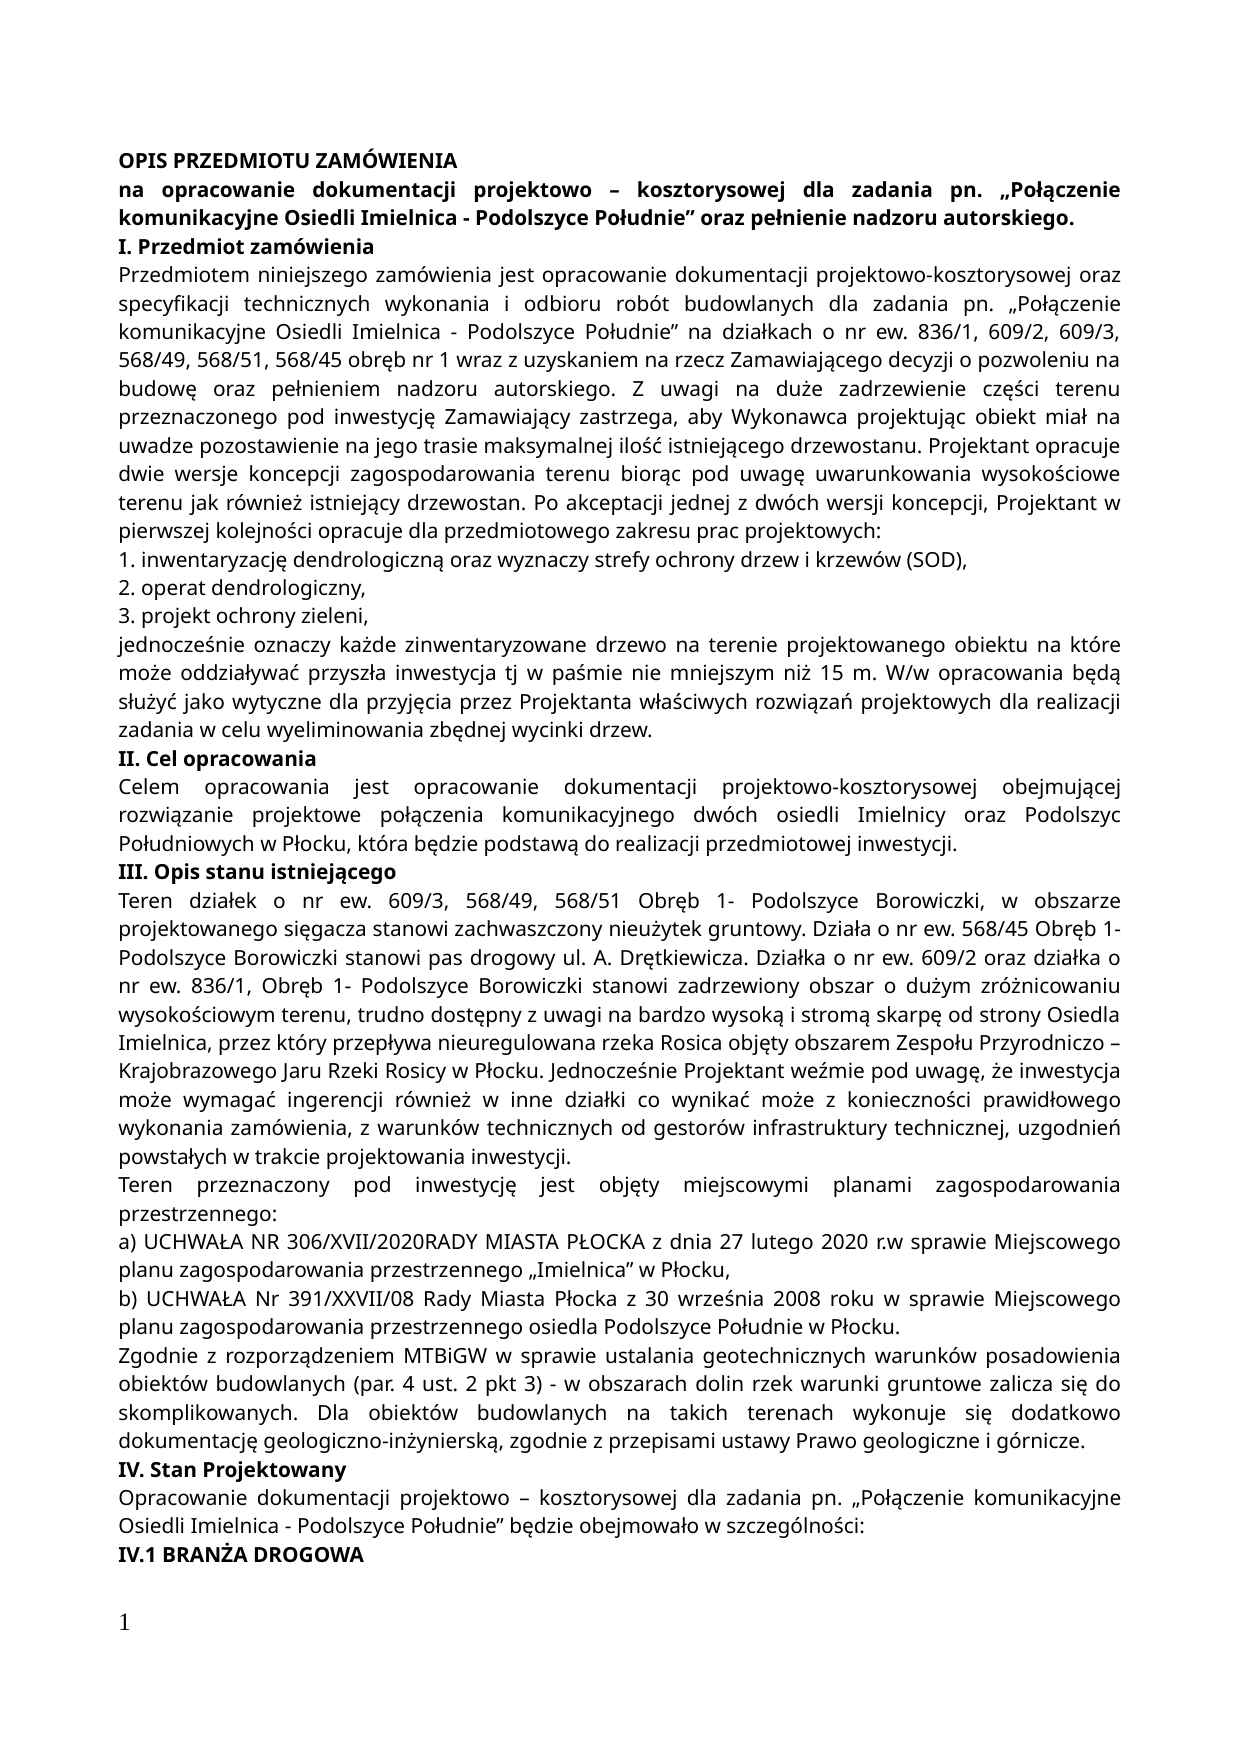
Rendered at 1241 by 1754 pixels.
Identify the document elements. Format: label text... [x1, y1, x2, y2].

text II. Cel opracowania [118, 744, 1122, 772]
text 1. inwentaryzację dendrologiczną oraz wyznaczy strefy ochrony drzew i krzewów (SOD), [118, 545, 1122, 573]
text Zgodnie z rozporządzeniem MTBiGW w sprawie ustalania geotechnicznych warunków posadowienia obiektów budowlanych (par. 4 ust. 2 pkt 3) - w obszarach dolin rzek warunki gruntowe zalicza się do skomplikowanych. Dla obiektów budowlanych na takich terenach wykonuje się dodatkowo dokumentację geologiczno-inżynierską, zgodnie z przepisami ustawy Prawo geologiczne i górnicze. [118, 1341, 1122, 1455]
text na opracowanie dokumentacji projektowo – kosztorysowej dla zadania pn. „Połączenie komunikacyjne Osiedli Imielnica - Podolszyce Południe” oraz pełnienie nadzoru autorskiego. [118, 175, 1122, 232]
text Celem opracowania jest opracowanie dokumentacji projektowo-kosztorysowej obejmującej rozwiązanie projektowe połączenia komunikacyjnego dwóch osiedli Imielnicy oraz Podolszyc Południowych w Płocku, która będzie podstawą do realizacji przedmiotowej inwestycji. [118, 772, 1122, 857]
text III. Opis stanu istniejącego [118, 857, 1122, 886]
text 3. projekt ochrony zieleni, [118, 602, 1122, 630]
text Opracowanie dokumentacji projektowo – kosztorysowej dla zadania pn. „Połączenie komunikacyjne Osiedli Imielnica - Podolszyce Południe” będzie obejmowało w szczególności: [118, 1483, 1122, 1540]
text jednocześnie oznaczy każde zinwentaryzowane drzewo na terenie projektowanego obiektu na które może oddziaływać przyszła inwestycja tj w paśmie nie mniejszym niż 15 m. W/w opracowania będą służyć jako wytyczne dla przyjęcia przez Projektanta właściwych rozwiązań projektowych dla realizacji zadania w celu wyeliminowania zbędnej wycinki drzew. [118, 630, 1122, 744]
text OPIS PRZEDMIOTU ZAMÓWIENIA [118, 147, 1122, 175]
text IV. Stan Projektowany [118, 1455, 1122, 1483]
text IV.1 BRANŻA DROGOWA [118, 1540, 1122, 1568]
text b) UCHWAŁA Nr 391/XXVII/08 Rady Miasta Płocka z 30 września 2008 roku w sprawie Miejscowego planu zagospodarowania przestrzennego osiedla Podolszyce Południe w Płocku. [118, 1284, 1122, 1341]
text 2. operat dendrologiczny, [118, 573, 1122, 602]
text Teren działek o nr ew. 609/3, 568/49, 568/51 Obręb 1- Podolszyce Borowiczki, w obszarze projektowanego sięgacza stanowi zachwaszczony nieużytek gruntowy. Działa o nr ew. 568/45 Obręb 1- Podolszyce Borowiczki stanowi pas drogowy ul. A. Drętkiewicza. Działka o nr ew. 609/2 oraz działka o nr ew. 836/1, Obręb 1- Podolszyce Borowiczki stanowi zadrzewiony obszar o dużym zróżnicowaniu wysokościowym terenu, trudno dostępny z uwagi na bardzo wysoką i stromą skarpę od strony Osiedla Imielnica, przez który przepływa nieuregulowana rzeka Rosica objęty obszarem Zespołu Przyrodniczo – Krajobrazowego Jaru Rzeki Rosicy w Płocku. Jednocześnie Projektant weźmie pod uwagę, że inwestycja może wymagać ingerencji również w inne działki co wynikać może z konieczności prawidłowego wykonania zamówienia, z warunków technicznych od gestorów infrastruktury technicznej, uzgodnień powstałych w trakcie projektowania inwestycji. [118, 886, 1122, 1170]
text Teren przeznaczony pod inwestycję jest objęty miejscowymi planami zagospodarowania przestrzennego: [118, 1170, 1122, 1227]
text a) UCHWAŁA NR 306/XVII/2020RADY MIASTA PŁOCKA z dnia 27 lutego 2020 r.w sprawie Miejscowego planu zagospodarowania przestrzennego „Imielnica” w Płocku, [118, 1227, 1122, 1284]
text Przedmiotem niniejszego zamówienia jest opracowanie dokumentacji projektowo-kosztorysowej oraz specyfikacji technicznych wykonania i odbioru robót budowlanych dla zadania pn. „Połączenie komunikacyjne Osiedli Imielnica - Podolszyce Południe” na działkach o nr ew. 836/1, 609/2, 609/3, 568/49, 568/51, 568/45 obręb nr 1 wraz z uzyskaniem na rzecz Zamawiającego decyzji o pozwoleniu na budowę oraz pełnieniem nadzoru autorskiego. Z uwagi na duże zadrzewienie części terenu przeznaczonego pod inwestycję Zamawiający zastrzega, aby Wykonawca projektując obiekt miał na uwadze pozostawienie na jego trasie maksymalnej ilość istniejącego drzewostanu. Projektant opracuje dwie wersje koncepcji zagospodarowania terenu biorąc pod uwagę uwarunkowania wysokościowe terenu jak również istniejący drzewostan. Po akceptacji jednej z dwóch wersji koncepcji, Projektant w pierwszej kolejności opracuje dla przedmiotowego zakresu prac projektowych: [118, 260, 1122, 545]
text I. Przedmiot zamówienia [118, 232, 1122, 260]
